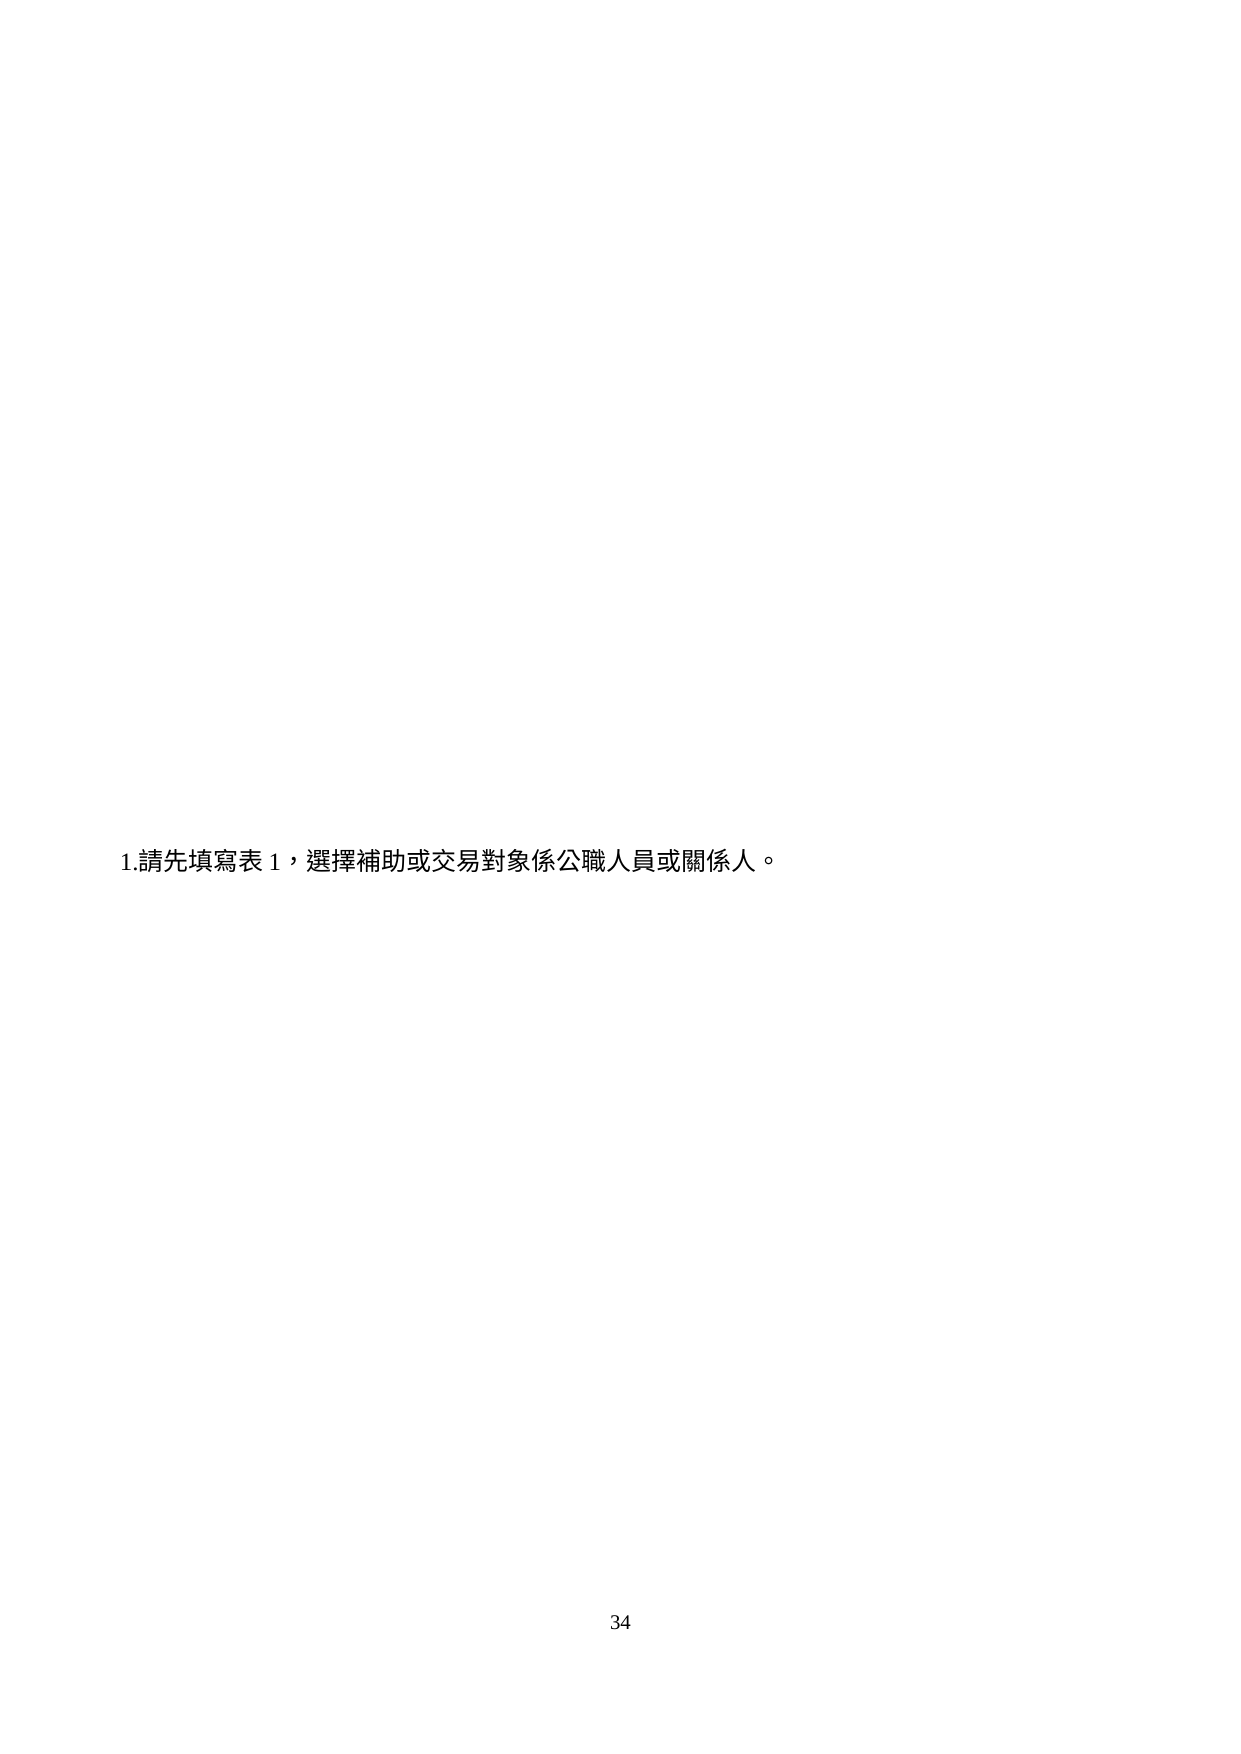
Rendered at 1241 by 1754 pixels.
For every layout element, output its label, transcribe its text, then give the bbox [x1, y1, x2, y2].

text 1.請先填寫表1，選擇補助或交易對象係公職人員或關係人。 [119, 818, 1122, 881]
